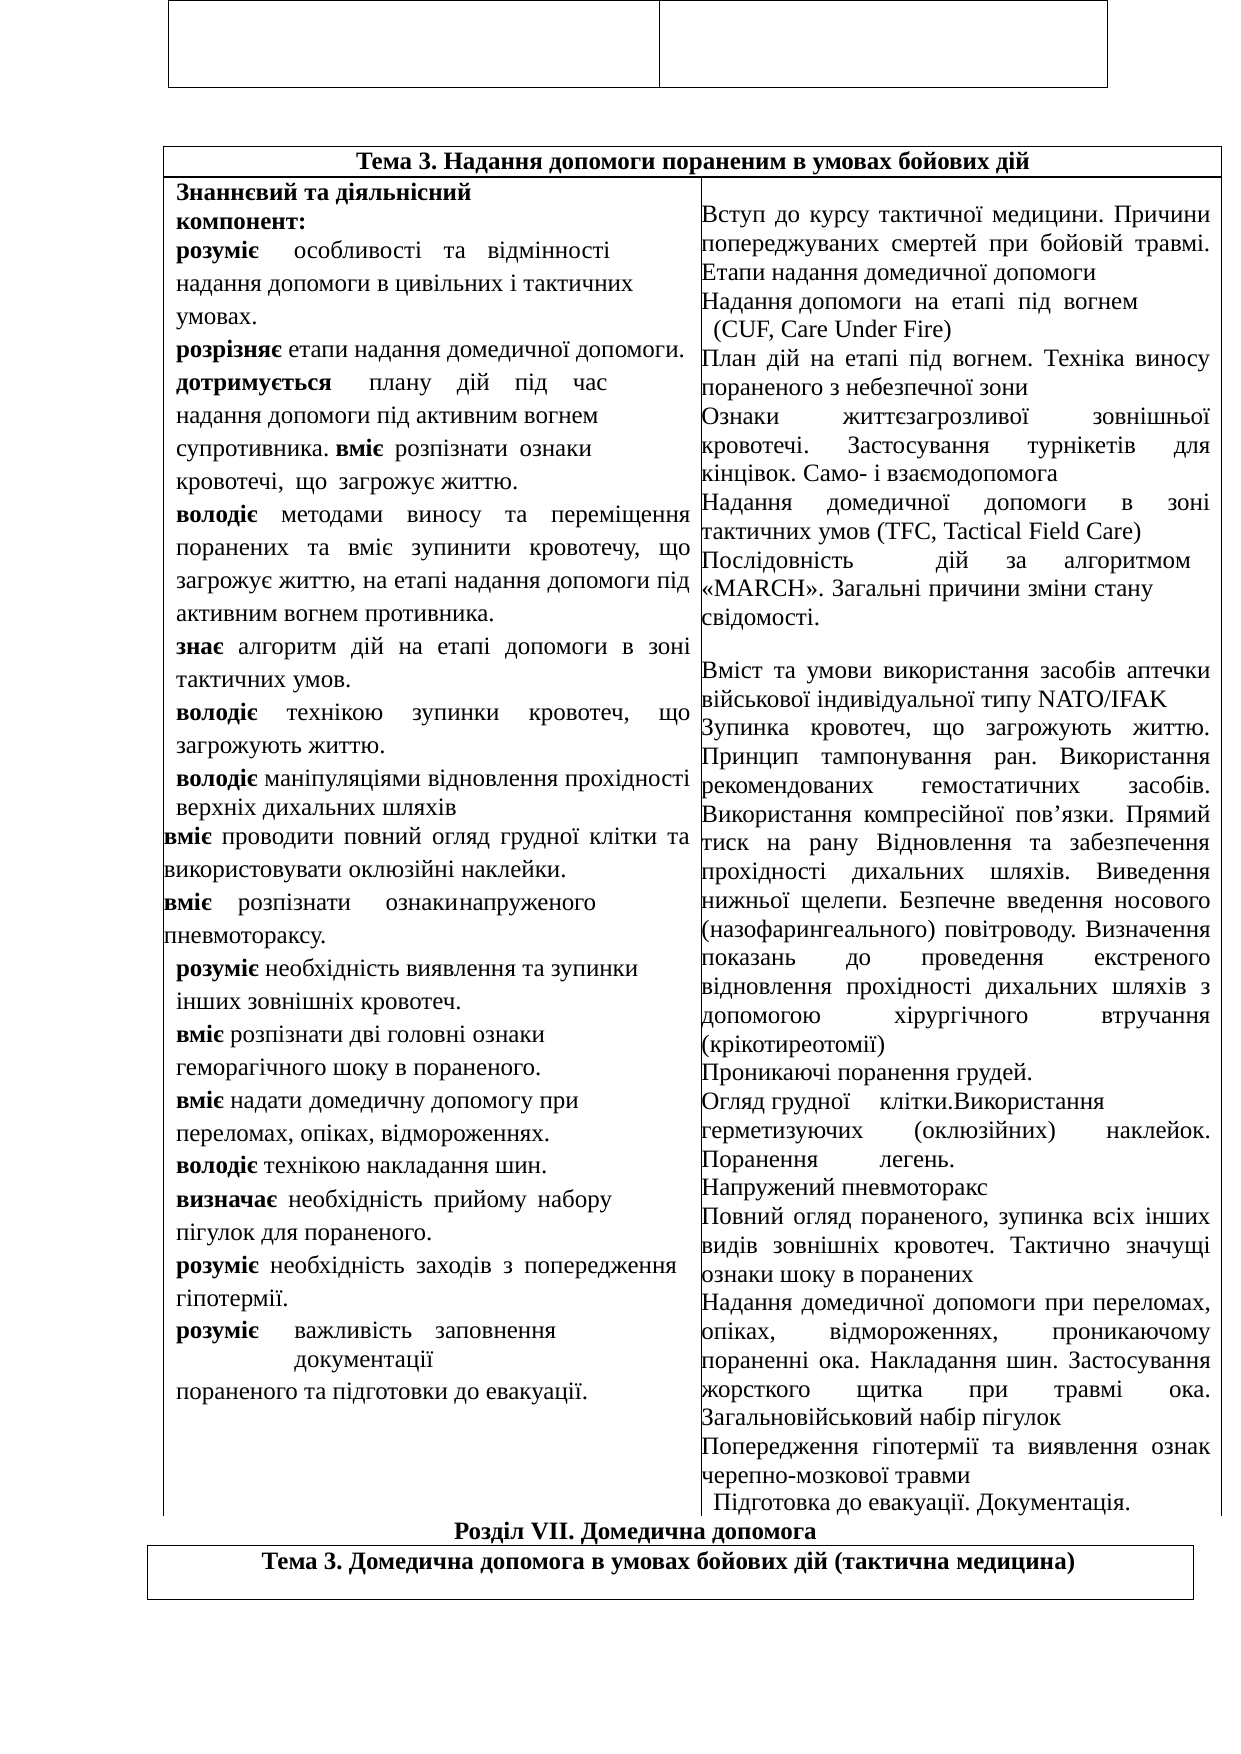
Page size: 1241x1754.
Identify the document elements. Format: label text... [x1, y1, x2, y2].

table_header [660, 1, 1107, 87]
text Розділ VII. Домедична допомога [249, 1516, 1021, 1545]
table_header Тема 3. Домедична допомога в умовах бойових дій (тактична медицина) [148, 1546, 1193, 1599]
table_header [169, 1, 659, 87]
table_cell Вступ до курсу тактичної медицини. Причини попереджуваних смертей при бойовій травмі. Етапи надання домедичної допомоги Надання допомоги на етапі під вогнем (CUF, Care Under Fire) План дій на етапі під вогнем. Техніка виносу пораненого з небезпечної зони Ознаки життєзагрозливої зовнішньої кровотечі. Застосування турнікетів для кінцівок. Само- і взаємодопомога Надання домедичної допомоги в зоні тактичних умов (TFC, Tactical Field Care) Послідовність дій за алгоритмом «MARCH». Загальні причини зміни стану свідомості. Вміст та умови використання засобів аптечки військової індивідуальної типу NATO/IFAK Зупинка кровотеч, що загрожують життю. Принцип тампонування ран. Використання рекомендованих гемостатичних засобів. Використання компресійної пов’язки. Прямий тиск на рану Відновлення та забезпечення прохідності дихальних шляхів. Виведення нижньої щелепи. Безпечне введення носового (назофарингеального) повітроводу. Визначення показань до проведення екстреного відновлення прохідності дихальних шляхів з допомогою хірургічного втручання (крікотиреотомії) Проникаючі поранення грудей. Огляд грудної клітки.Використання герметизуючих (оклюзійних) наклейок. Поранення легень. Напружений пневмоторакс Повний огляд пораненого, зупинка всіх інших видів зовнішніх кровотеч. Тактично значущі ознаки шоку в поранених Надання домедичної допомоги при переломах, опіках, відмороженнях, проникаючому пораненні ока. Накладання шин. Застосування жорсткого щитка при травмі ока. Загальновійськовий набір пігулок Попередження гіпотермії та виявлення ознак черепно-мозкової травми Підготовка до евакуації. Документація. [702, 178, 1221, 1516]
table_cell Знаннєвий та діяльнісний компонент: розуміє особливості та відмінності надання допомоги в цивільних і тактичних умовах. розрізняє етапи надання домедичної допомоги. дотримується плану дій під час надання допомоги під активним вогнем супротивника. вміє розпізнати ознаки кровотечі, що загрожує життю. володіє методами виносу та переміщення поранених та вміє зупинити кровотечу, що загрожує життю, на етапі надання допомоги під активним вогнем противника. знає алгоритм дій на етапі допомоги в зоні тактичних умов. володіє технікою зупинки кровотеч, що загрожують життю. володіє маніпуляціями відновлення прохідності верхніх дихальних шляхів вміє проводити повний огляд грудної клітки та використовувати оклюзійні наклейки. вміє розпізнати ознаки напруженого пневмотораксу. розуміє необхідність виявлення та зупинки інших зовнішніх кровотеч. вміє розпізнати дві головні ознаки геморагічного шоку в пораненого. вміє надати домедичну допомогу при переломах, опіках, відмороженнях. володіє технікою накладання шин. визначає необхідність прийому набору пігулок для пораненого. розуміє необхідність заходів з попередження гіпотермії. розуміє важливість заповнення документації пораненого та підготовки до евакуації. [164, 178, 701, 1516]
table_header Тема 3. Надання допомоги пораненим в умовах бойових дій [164, 147, 1221, 176]
